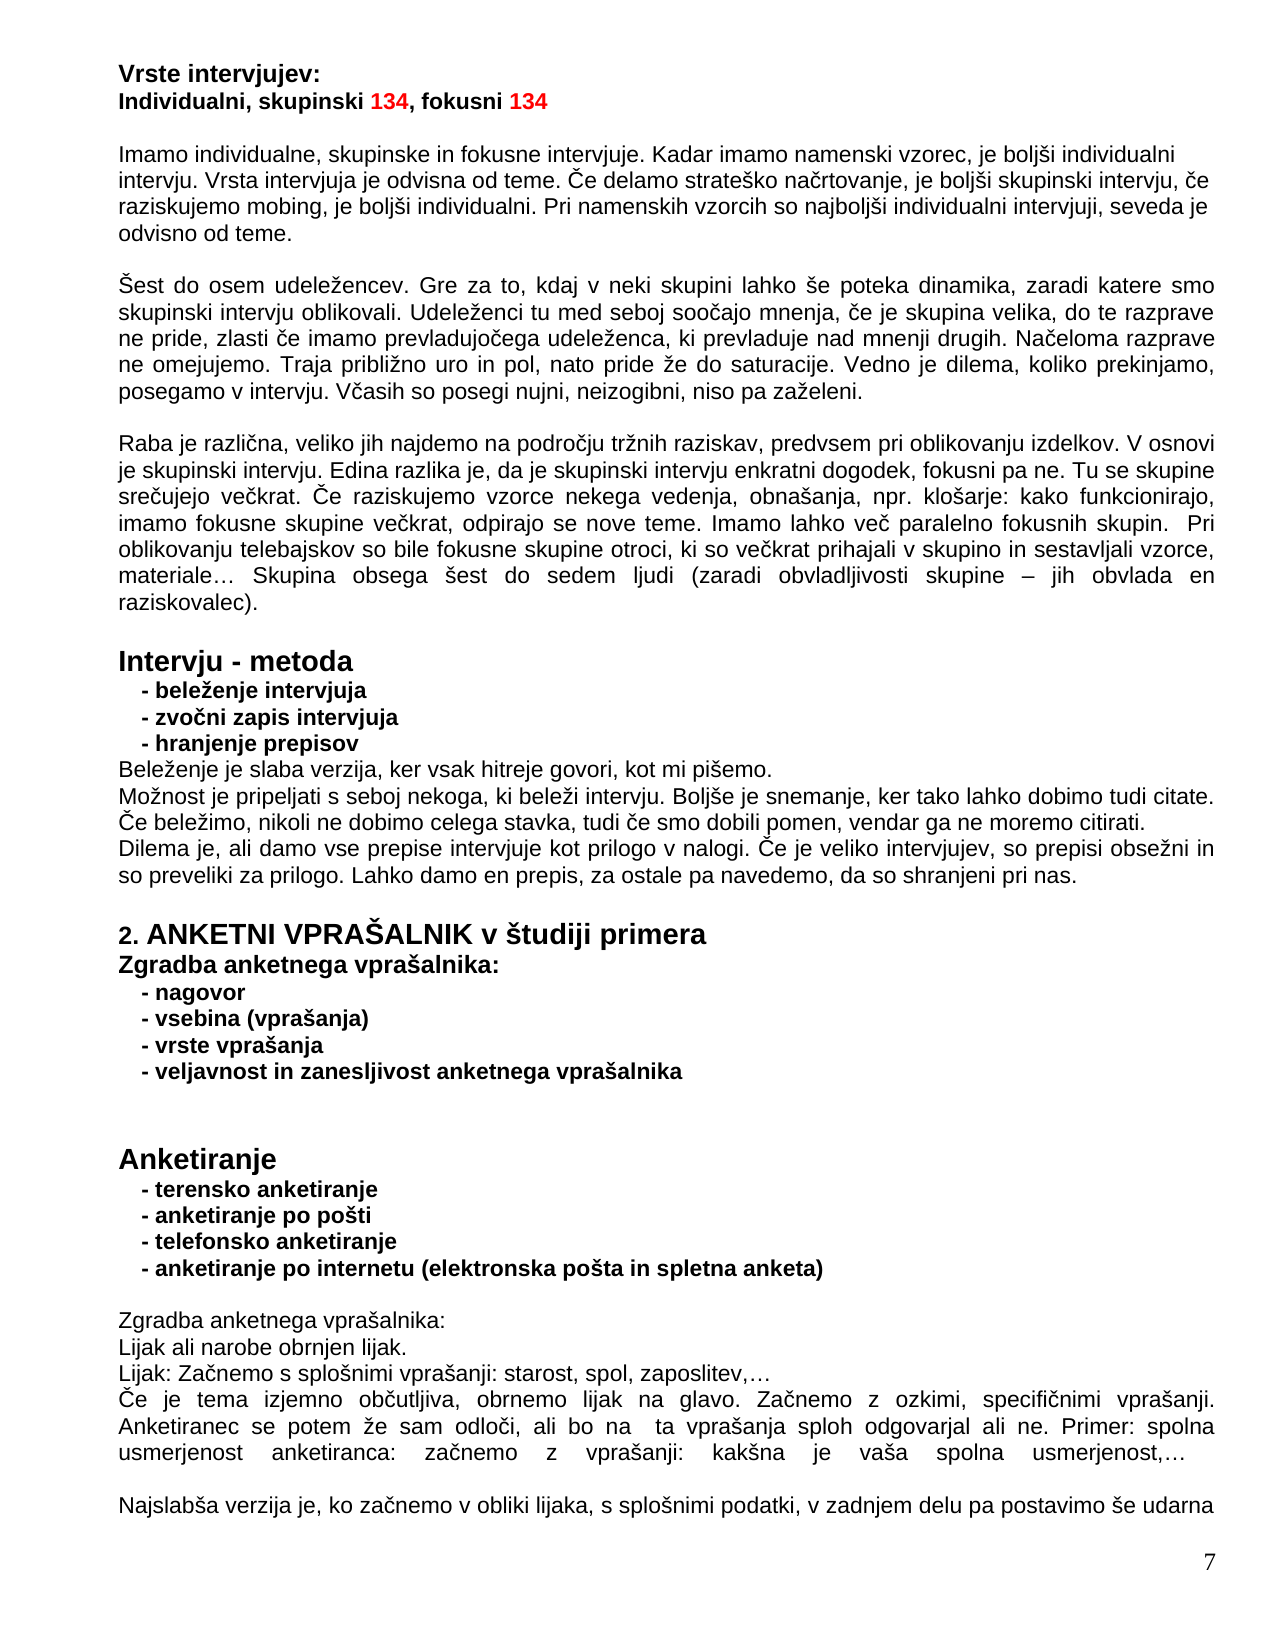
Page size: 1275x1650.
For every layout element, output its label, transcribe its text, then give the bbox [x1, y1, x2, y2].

text Anketiranje [118, 1142, 1216, 1176]
text Lijak: Začnemo s splošnimi vprašanji: starost, spol, zaposlitev,… [118, 1360, 1216, 1386]
text - beleženje intervjuja [141, 677, 1216, 703]
text - veljavnost in zanesljivost anketnega vprašalnika [141, 1058, 1216, 1084]
text Šest do osem udeležencev. Gre za to, kdaj v neki skupini lahko še poteka dinamika, zaradi katere smo skupinski intervju oblikovali. Udeleženci tu med seboj soočajo mnenja, če je skupina velika, do te razprave ne pride, zlasti če imamo prevladujočega udeleženca, ki prevladuje nad mnenji drugih. Načeloma razprave ne omejujemo. Traja približno uro in pol, nato pride že do saturacije. Vedno je dilema, koliko prekinjamo, posegamo v intervju. Včasih so posegi nujni, neizogibni, niso pa zaželeni. [118, 272, 1216, 404]
text Individualni, skupinski 134, fokusni 134 [118, 88, 1216, 114]
text - anketiranje po pošti [141, 1202, 1216, 1228]
text Dilema je, ali damo vse prepise intervjuje kot prilogo v nalogi. Če je veliko intervjujev, so prepisi obsežni in so preveliki za prilogo. Lahko damo en prepis, za ostale pa navedemo, da so shranjeni pri nas. [118, 835, 1216, 888]
text Zgradba anketnega vprašalnika: [118, 1307, 1216, 1334]
text - vrste vprašanja [141, 1032, 1216, 1058]
text Zgradba anketnega vprašalnika: [118, 950, 1216, 979]
text - vsebina (vprašanja) [141, 1005, 1216, 1032]
text 2. ANKETNI VPRAŠALNIK v študiji primera [118, 917, 1216, 950]
text Vrste intervjujev: [118, 59, 1216, 88]
text - anketiranje po internetu (elektronska pošta in spletna anketa) [141, 1254, 1216, 1281]
text Beleženje je slaba verzija, ker vsak hitreje govori, kot mi pišemo. [118, 756, 1216, 783]
text - nagovor [141, 979, 1216, 1005]
text Lijak ali narobe obrnjen lijak. [118, 1334, 1216, 1360]
text - hranjenje prepisov [141, 730, 1216, 756]
text Možnost je pripeljati s seboj nekoga, ki beleži intervju. Boljše je snemanje, ker tako lahko dobimo tudi citate. Če beležimo, nikoli ne dobimo celega stavka, tudi če smo dobili pomen, vendar ga ne moremo citirati. [118, 783, 1216, 835]
text Če je tema izjemno občutljiva, obrnemo lijak na glavo. Začnemo z ozkimi, specifičnimi vprašanji. Anketiranec se potem že sam odloči, ali bo na ta vprašanja sploh odgovarjal ali ne. Primer: spolna usmerjenost anketiranca: začnemo z vprašanji: kakšna je vaša spolna usmerjenost,… Najslabša verzija je, ko začnemo v obliki lijaka, s splošnimi podatki, v zadnjem delu pa postavimo še udarna [118, 1386, 1216, 1518]
text - terensko anketiranje [141, 1176, 1216, 1202]
text Imamo individualne, skupinske in fokusne intervjuje. Kadar imamo namenski vzorec, je boljši individualni intervju. Vrsta intervjuja je odvisna od teme. Če delamo strateško načrtovanje, je boljši skupinski intervju, če raziskujemo mobing, je boljši individualni. Pri namenskih vzorcih so najboljši individualni intervjuji, seveda je odvisno od teme. [118, 141, 1216, 246]
text - zvočni zapis intervjuja [141, 703, 1216, 730]
text Intervju - metoda [118, 644, 1216, 677]
text - telefonsko anketiranje [141, 1228, 1216, 1254]
text Raba je različna, veliko jih najdemo na področju tržnih raziskav, predvsem pri oblikovanju izdelkov. V osnovi je skupinski intervju. Edina razlika je, da je skupinski intervju enkratni dogodek, fokusni pa ne. Tu se skupine srečujejo večkrat. Če raziskujemo vzorce nekega vedenja, obnašanja, npr. klošarje: kako funkcionirajo, imamo fokusne skupine večkrat, odpirajo se nove teme. Imamo lahko več paralelno fokusnih skupin. Pri oblikovanju telebajskov so bile fokusne skupine otroci, ki so večkrat prihajali v skupino in sestavljali vzorce, materiale… Skupina obsega šest do sedem ljudi (zaradi obvladljivosti skupine – jih obvlada en raziskovalec). [118, 430, 1216, 615]
